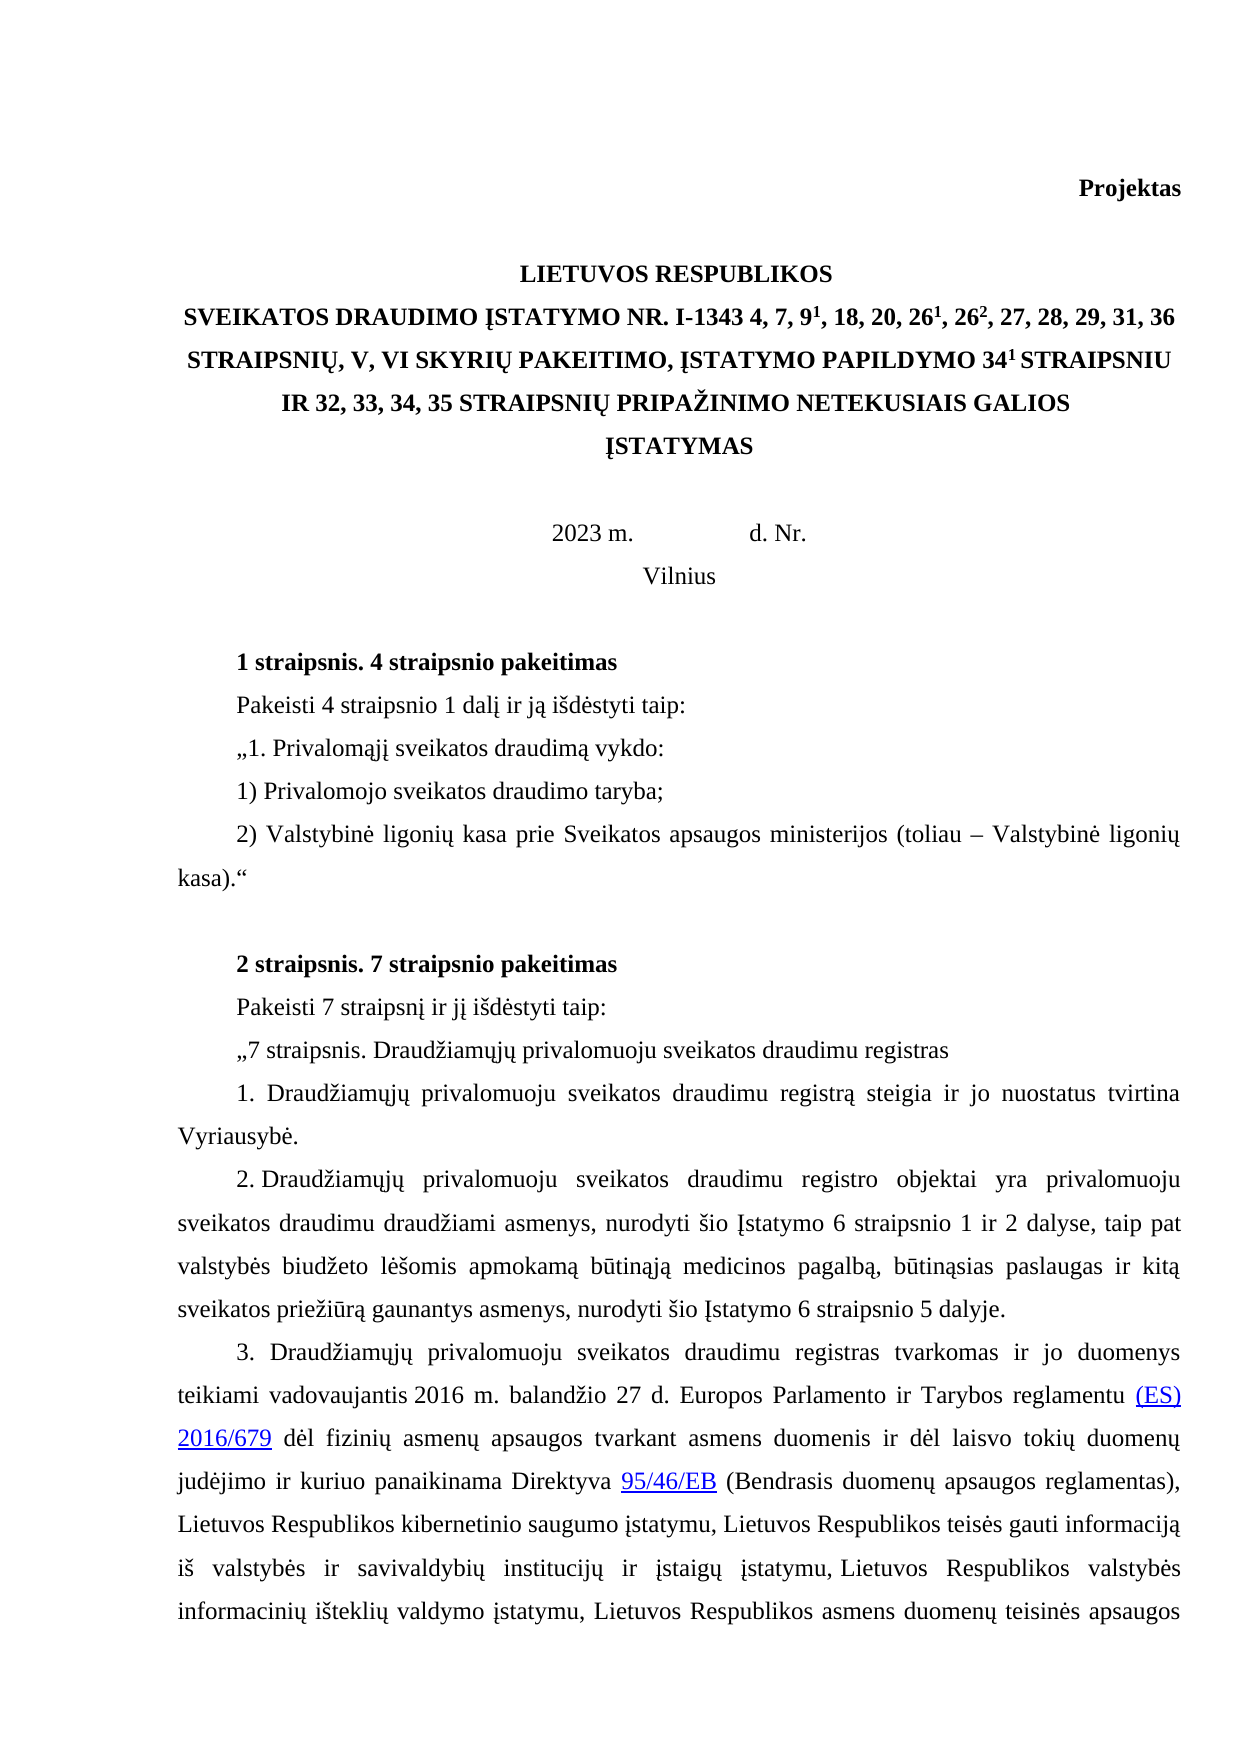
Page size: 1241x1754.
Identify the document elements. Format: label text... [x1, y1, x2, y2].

text SVEIKATOS DRAUDIMO ĮSTATYMO NR. I-1343 4, 7, 91, 18, 20, 261, 262, 27, 28, 29, 31, 36 STRAIPSNIŲ, V, VI SKYRIŲ PAKEITIMO, ĮSTATYMO PAPILDYMO 341 STRAIPSNIU IR 32, 33, 34, 35 STRAIPSNIŲ PRIPAŽINIMO NETEKUSIAIS GALIOS ĮSTATYMAS [177, 302, 1181, 460]
text 2) Valstybinė ligonių kasa prie Sveikatos apsaugos ministerijos (toliau – Valstybinė ligonių kasa).“ [177, 819, 1181, 891]
text 1) Privalomojo sveikatos draudimo taryba; [177, 776, 1181, 805]
text Pakeisti 7 straipsnį ir jį išdėstyti taip: [236, 992, 1181, 1021]
text 1. Draudžiamųjų privalomuoju sveikatos draudimu registrą steigia ir jo nuostatus tvirtina Vyriausybė. [177, 1078, 1181, 1150]
text „1. Privalomąjį sveikatos draudimą vykdo: [236, 733, 1181, 762]
text Vilnius [177, 561, 1181, 589]
text 2. Draudžiamųjų privalomuoju sveikatos draudimu registro objektai yra privalomuoju sveikatos draudimu draudžiami asmenys, nurodyti šio Įstatymo 6 straipsnio 1 ir 2 dalyse, taip pat valstybės biudžeto lėšomis apmokamą būtinąją medicinos pagalbą, būtinąsias paslaugas ir kitą sveikatos priežiūrą gaunantys asmenys, nurodyti šio Įstatymo 6 straipsnio 5 dalyje. [177, 1164, 1181, 1323]
text Projektas [177, 173, 1181, 201]
text 1 straipsnis. 4 straipsnio pakeitimas [177, 647, 1181, 676]
text LIETUVOS RESPUBLIKOS [177, 259, 1181, 288]
text „7 straipsnis. Draudžiamųjų privalomuoju sveikatos draudimu registras [177, 1035, 1181, 1064]
text Pakeisti 4 straipsnio 1 dalį ir ją išdėstyti taip: [177, 690, 1181, 719]
text 3. Draudžiamųjų privalomuoju sveikatos draudimu registras tvarkomas ir jo duomenys teikiami vadovaujantis 2016 m. balandžio 27 d. Europos Parlamento ir Tarybos reglamentu (ES) 2016/679 dėl fizinių asmenų apsaugos tvarkant asmens duomenis ir dėl laisvo tokių duomenų judėjimo ir kuriuo panaikinama Direktyva 95/46/EB (Bendrasis duomenų apsaugos reglamentas), Lietuvos Respublikos kibernetinio saugumo įstatymu, Lietuvos Respublikos teisės gauti informaciją iš valstybės ir savivaldybių institucijų ir įstaigų įstatymu, Lietuvos Respublikos valstybės informacinių išteklių valdymo įstatymu, Lietuvos Respublikos asmens duomenų teisinės apsaugos [177, 1337, 1181, 1624]
text 2 straipsnis. 7 straipsnio pakeitimas [177, 949, 1181, 978]
text 2023 m. d. Nr. [177, 518, 1181, 546]
